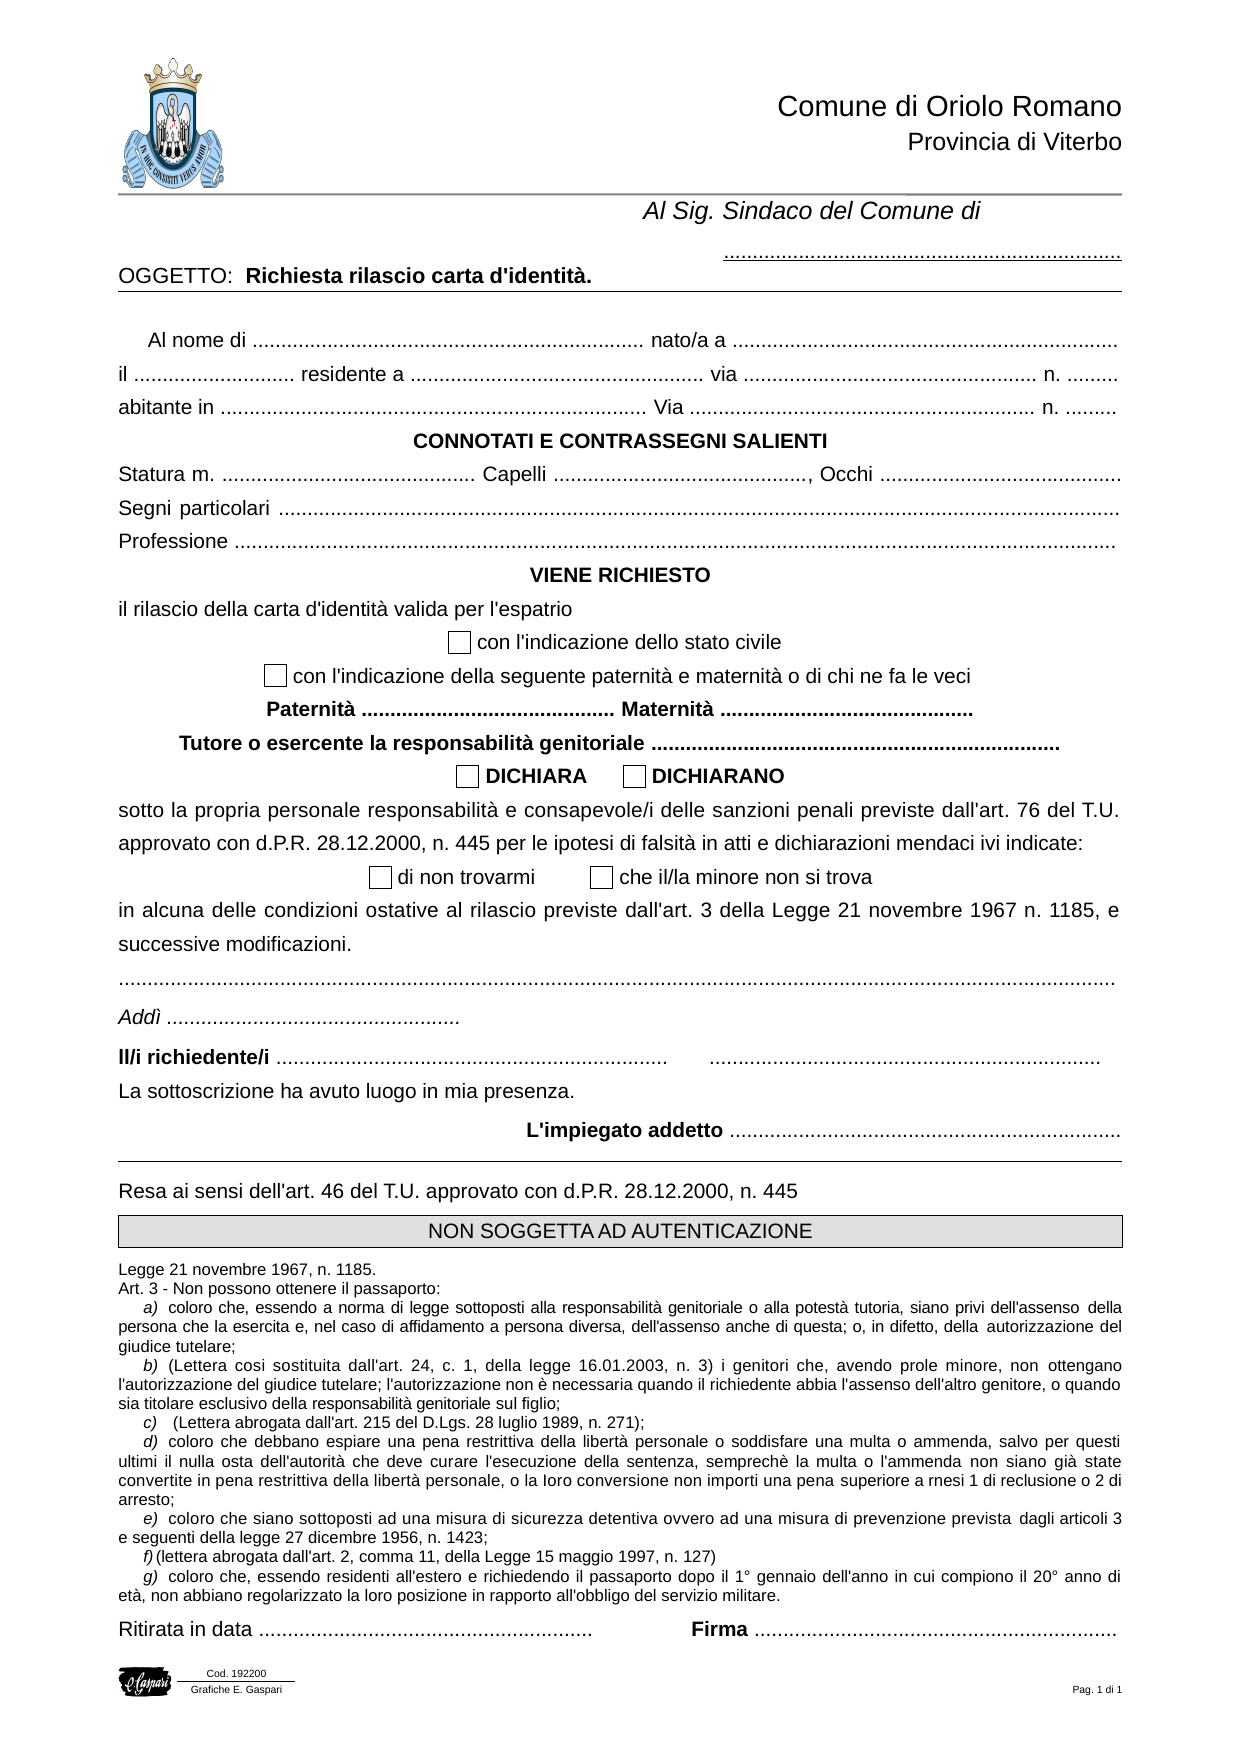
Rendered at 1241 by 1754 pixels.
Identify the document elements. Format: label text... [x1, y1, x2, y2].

text Statura m. ............................................ Capelli ............................................, Occhi .......................................... Segni particolari .................................................................................................................................................. Professione ......................................................................................................................................................... [118, 462, 1122, 553]
text Al Sig. Sindaco del Comune di [643, 196, 1122, 225]
text Comune di Oriolo Romano [224, 89, 1122, 122]
text Resa ai sensi dell'art. 46 del T.U. approvato con d.P.R. 28.12.2000, n. 445 [118, 1179, 1122, 1203]
text La sottoscrizione ha avuto luogo in mia presenza. [118, 1078, 1122, 1102]
text VIENE RICHIESTO [118, 563, 1122, 587]
text di non trovarmi che il/la minore non si trova [118, 865, 1122, 889]
list coloro che, essendo a norma di legge sottoposti alla responsabilità genitoriale o alla potestà tutoria, siano privi dell'assenso della persona che la esercita e, nel caso di affidamento a persona diversa, dell'assenso anche di questa; o, in difetto, della autorizzazione del giudice tutelare; [118, 1298, 1122, 1356]
list coloro che siano sottoposti ad una misura di sicurezza detentiva ovvero ad una misura di prevenzione prevista dagli articoli 3 e seguenti della legge 27 dicembre 1956, n. 1423; [118, 1509, 1122, 1547]
text L'impiegato addetto .................................................................... [118, 1118, 1122, 1142]
text OGGETTO: Richiesta rilascio carta d'identità. [118, 263, 1122, 291]
picture [118, 1666, 172, 1697]
list (lettera abrogata dall'art. 2, comma 11, della Legge 15 maggio 1997, n. 127) [118, 1547, 1122, 1566]
text ll/i richiedente/i .................................................................... .................................................................... [118, 1045, 1122, 1069]
text Ritirata in data .......................................................... Firma ............................................................... [118, 1617, 1122, 1641]
list (Lettera cosi sostituita dall'art. 24, c. 1, della legge 16.01.2003, n. 3) i genitori che, avendo prole minore, non ottengano l'autorizzazione del giudice tutelare; l'autorizzazione non è necessaria quando il richiedente abbia l'assenso dell'altro genitore, o quando sia titolare esclusivo della responsabilità genitoriale sul figlio; [118, 1356, 1122, 1413]
text Tutore o esercente la responsabilità genitoriale ....................................................................... [118, 731, 1122, 754]
text sotto la propria personale responsabilità e consapevole/i delle sanzioni penali previste dall'art. 76 del T.U. approvato con d.P.R. 28.12.2000, n. 445 per le ipotesi di falsità in atti e dichiarazioni mendaci ivi indicate: [118, 798, 1122, 855]
text ..................................................................... [118, 239, 1122, 263]
table_header NON SOGGETTA AD AUTENTICAZIONE [119, 1216, 1122, 1247]
text il rilascio della carta d'identità valida per l'espatrio [118, 596, 1122, 620]
text CONNOTATI E CONTRASSEGNI SALIENTI [118, 429, 1122, 453]
text in alcuna delle condizioni ostative al rilascio previste dall'art. 3 della Legge 21 novembre 1967 n. 1185, e successive modificazioni. [118, 898, 1122, 956]
text Al nome di .................................................................... nato/a a ................................................................... il ............................ residente a ................................................... via ................................................... n. ......... abitante in .......................................................................... Via ............................................................ n. ......... [118, 328, 1122, 419]
text Legge 21 novembre 1967, n. 1185. [118, 1260, 1122, 1279]
text con l'indicazione dello stato civile [118, 630, 1122, 654]
list (Lettera abrogata dall'art. 215 del D.Lgs. 28 luglio 1989, n. 271); [118, 1413, 1122, 1432]
list coloro che debbano espiare una pena restrittiva della libertà personale o soddisfare una multa o ammenda, salvo per questi ultimi il nulla osta dell'autorità che deve curare l'esecuzione della sentenza, semprechè la multa o l'ammenda non siano già state convertite in pena restrittiva della libertà personale, o la Ioro conversione non importi una pena superiore a rnesi 1 di reclusione o 2 di arresto; [118, 1432, 1122, 1509]
text Art. 3 - Non possono ottenere il passaporto: [118, 1279, 1122, 1298]
text DICHIARA DICHIARANO [118, 764, 1122, 788]
text ............................................................................................................................................................................. [118, 965, 1122, 989]
picture [122, 58, 224, 189]
text Paternità ............................................ Maternità ............................................ [118, 697, 1122, 721]
text con l'indicazione della seguente paternità e maternità o di chi ne fa le veci [118, 663, 1122, 687]
list coloro che, essendo residenti all'estero e richiedendo il passaporto dopo il 1° gennaio dell'anno in cui compiono il 20° anno di età, non abbiano regolarizzato la loro posizione in rapporto all'obbligo del servizio militare. [118, 1566, 1122, 1605]
text Addì ................................................... [118, 1005, 1122, 1029]
text Provincia di Viterbo [224, 127, 1122, 156]
